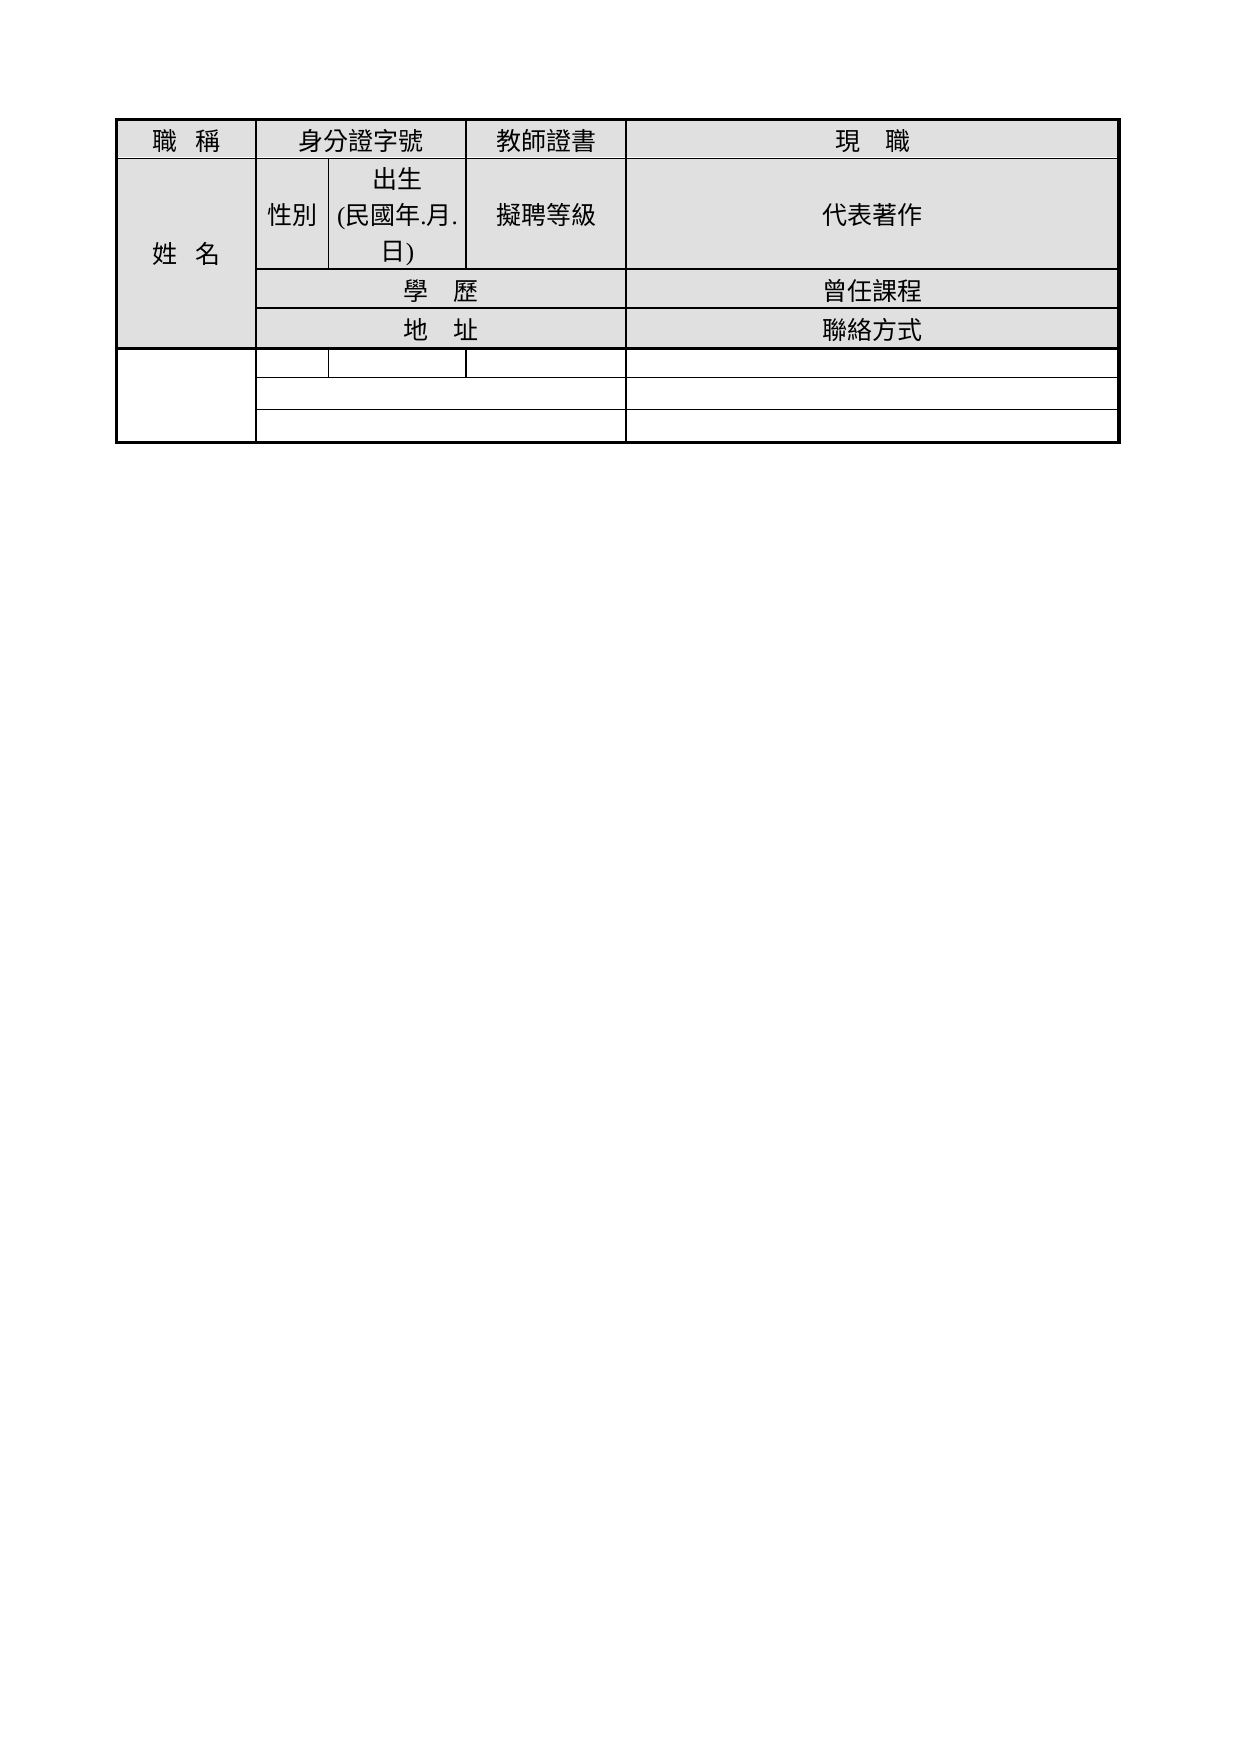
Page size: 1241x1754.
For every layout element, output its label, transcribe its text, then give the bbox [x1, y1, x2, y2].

table_header 教師證書 [467, 121, 625, 157]
table_cell [257, 378, 625, 409]
table_cell 曾任課程 [627, 270, 1117, 307]
table_cell 學歷 [257, 270, 625, 307]
table_cell 聯絡方式 [627, 309, 1117, 347]
table_cell 擬聘等級 [467, 159, 625, 268]
table_cell 姓名 [118, 159, 255, 347]
table_cell [627, 350, 1117, 377]
table_cell 地址 [257, 309, 625, 347]
table_cell [257, 350, 328, 377]
table_cell 出生 (民國年.月.日) [329, 159, 465, 268]
table_header 現職 [627, 121, 1117, 157]
table_cell [627, 410, 1117, 441]
table_cell [467, 350, 625, 377]
table_cell [118, 350, 255, 441]
table_cell [627, 378, 1117, 409]
table_cell 性別 [257, 159, 328, 268]
table_cell 代表著作 [627, 159, 1117, 268]
table_header 身分證字號 [257, 121, 465, 157]
table_cell [257, 410, 625, 441]
table_cell [329, 350, 465, 377]
table_header 職稱 [118, 121, 255, 157]
